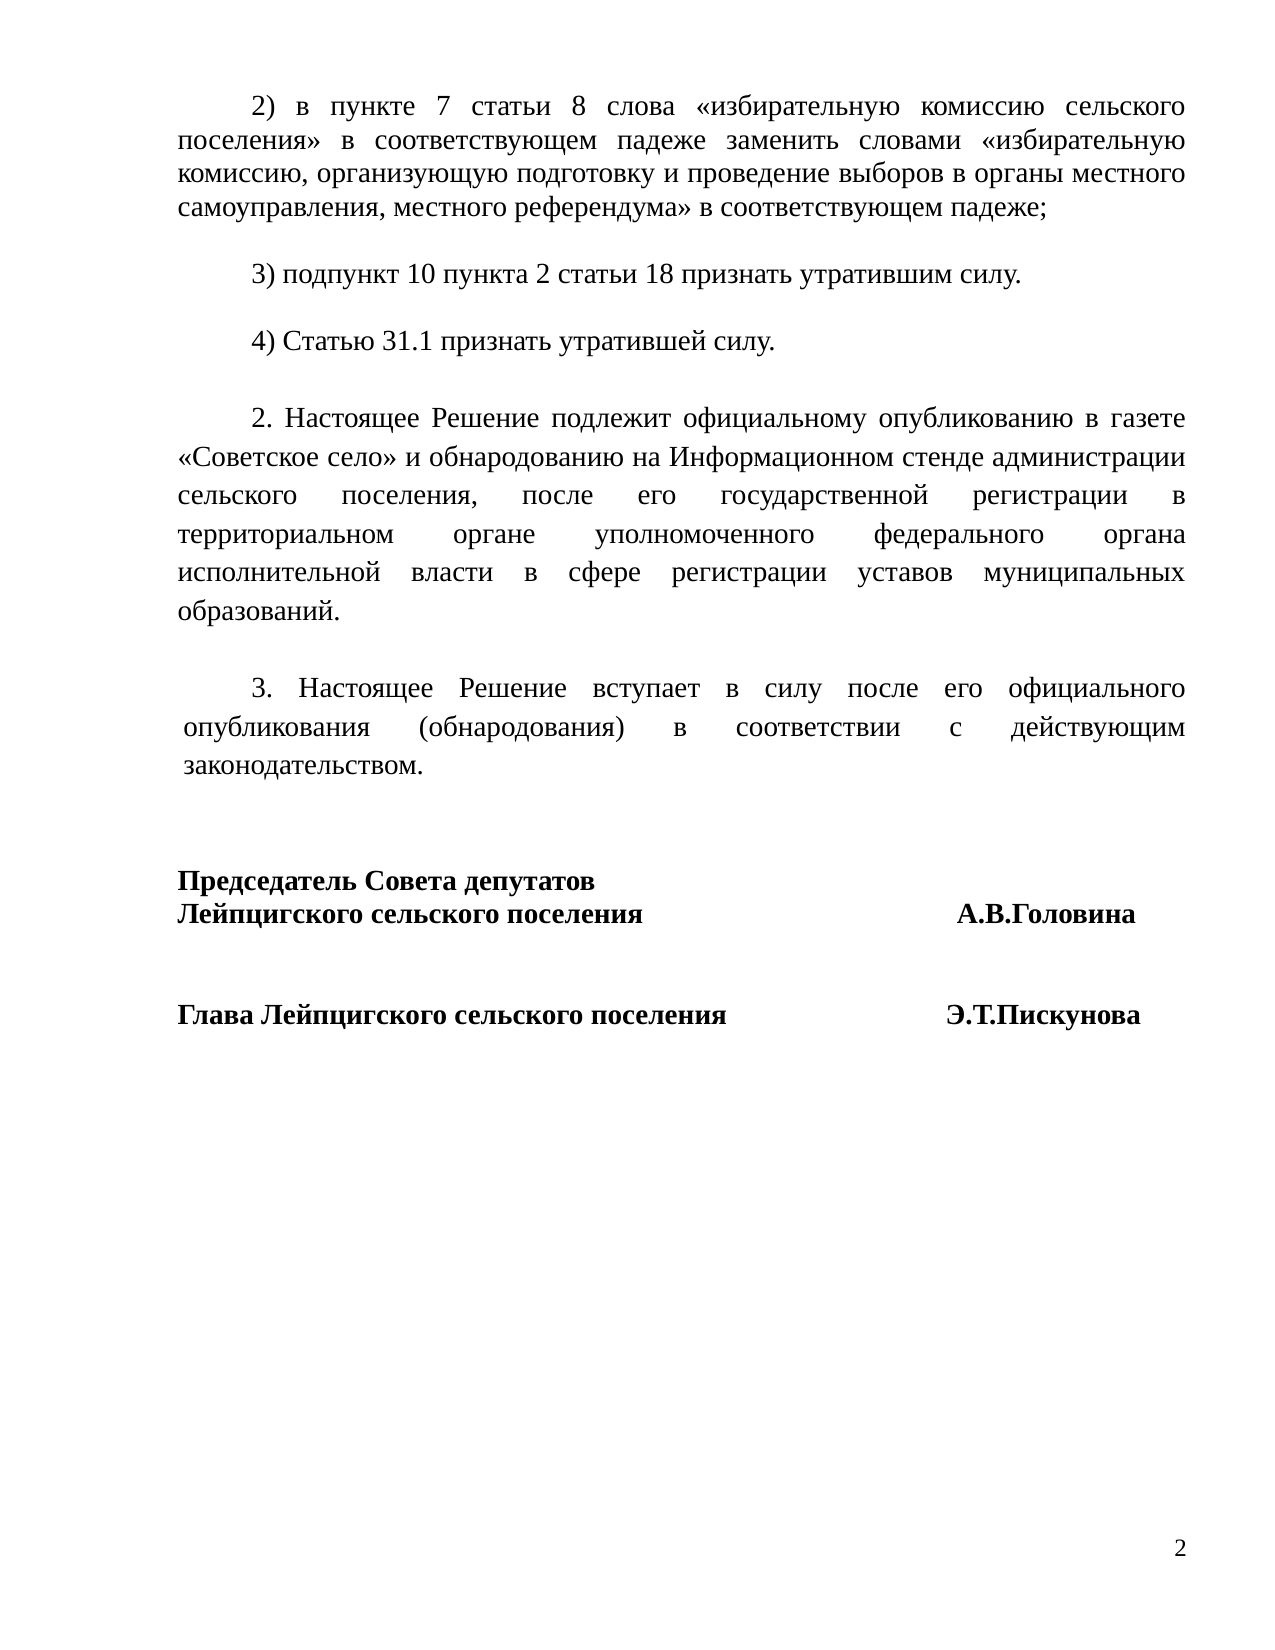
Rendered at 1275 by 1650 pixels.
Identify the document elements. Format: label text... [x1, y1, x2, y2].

text 3) подпункт 10 пункта 2 статьи 18 признать утратившим силу. [177, 256, 1186, 290]
text 4) Статью 31.1 признать утратившей силу. [177, 323, 1186, 357]
text 3. Настоящее Решение вступает в силу после его официального опубликования (обнародования) в соответствии с действующим законодательством. [183, 670, 1186, 781]
text Председатель Совета депутатов [177, 863, 1186, 896]
text Лейпцигского сельского поселения А.В.Головина [177, 896, 1186, 930]
text 2) в пункте 7 статьи 8 слова «избирательную комиссию сельского поселения» в соответствующем падеже заменить словами «избирательную комиссию, организующую подготовку и проведение выборов в органы местного самоуправления, местного референдума» в соответствующем падеже; [177, 88, 1186, 223]
text 2. Настоящее Решение подлежит официальному опубликованию в газете «Советское село» и обнародованию на Информационном стенде администрации сельского поселения, после его государственной регистрации в территориальном органе уполномоченного федерального органа исполнительной власти в сфере регистрации уставов муниципальных образований. [177, 400, 1186, 627]
text Глава Лейпцигского сельского поселения Э.Т.Пискунова [177, 997, 1186, 1031]
